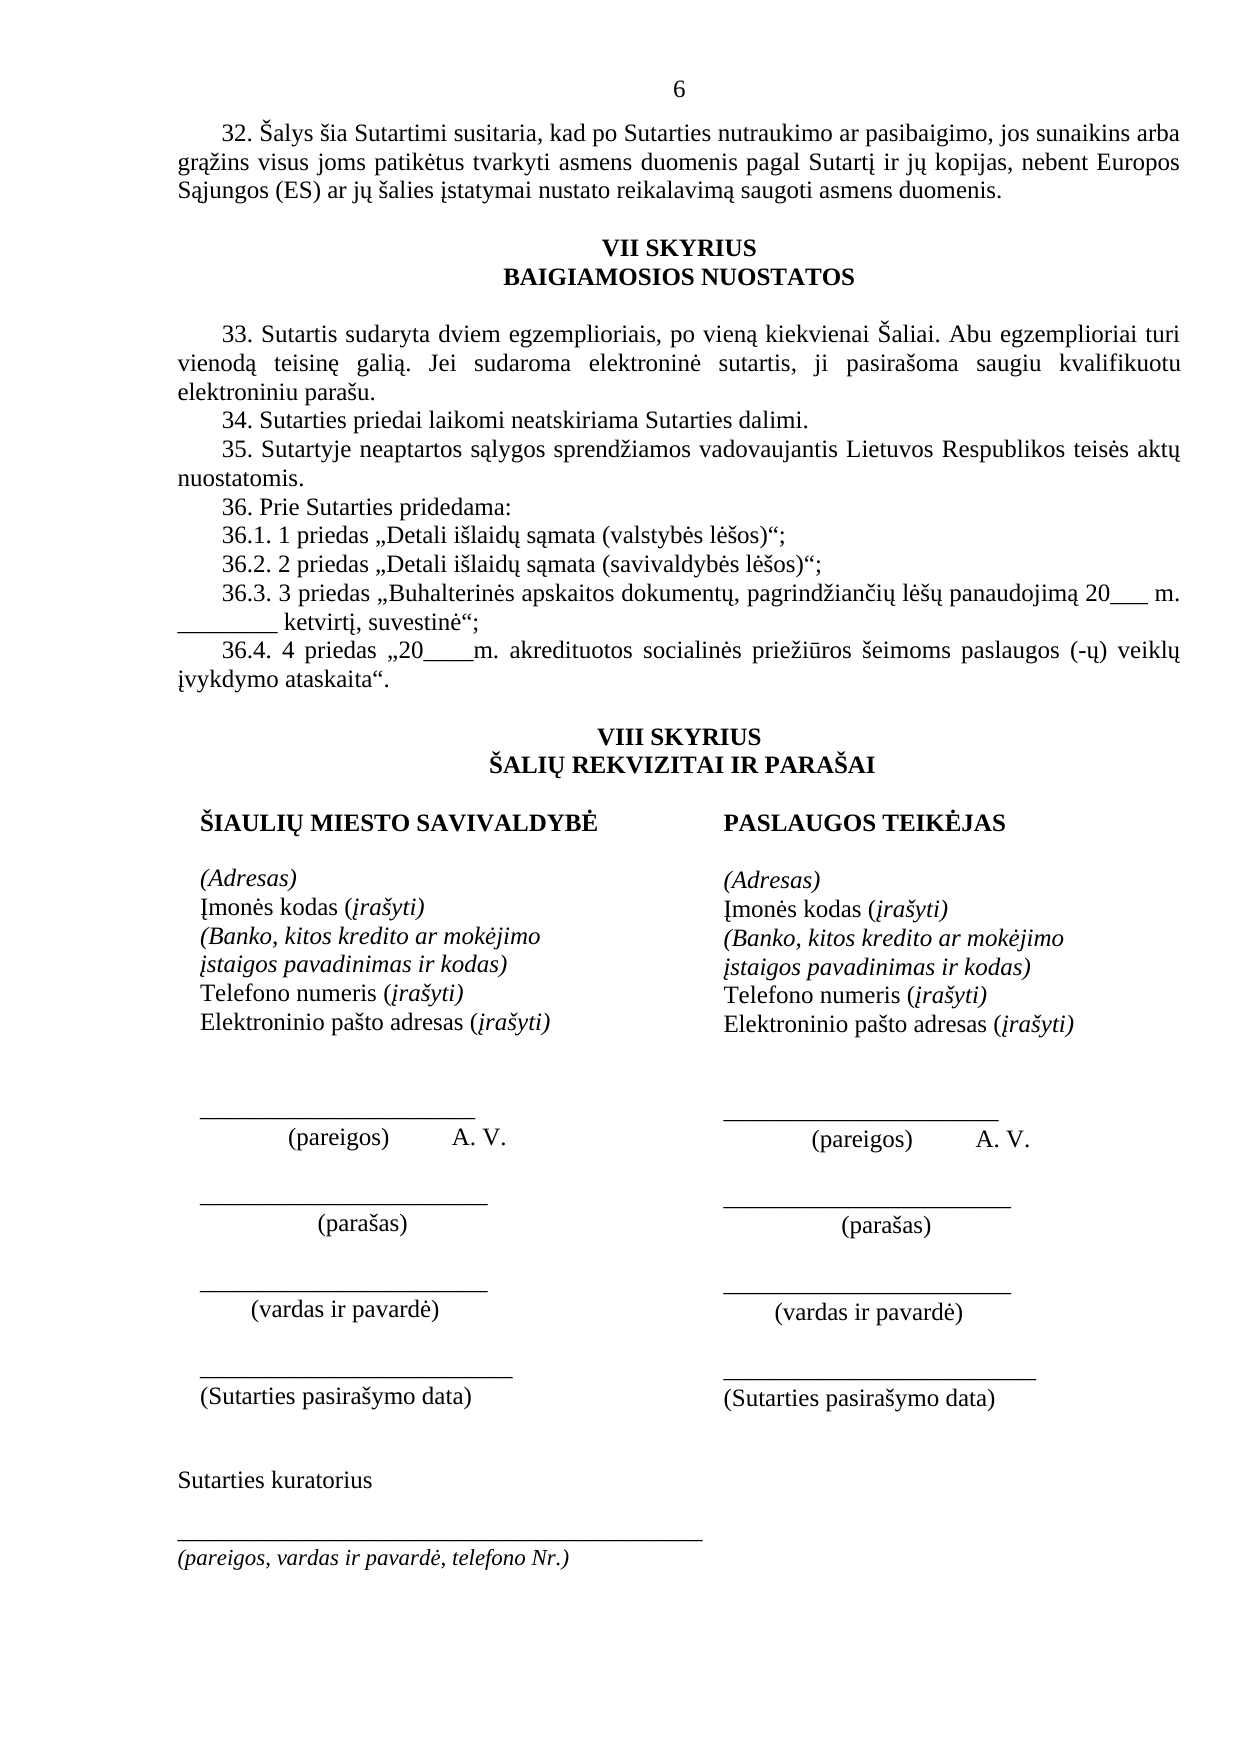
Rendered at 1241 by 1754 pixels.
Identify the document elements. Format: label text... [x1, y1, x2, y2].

text BAIGIAMOSIOS NUOSTATOS [177, 262, 1181, 291]
table_header [1158, 808, 1181, 1465]
text 36. Prie Sutarties pridedama: [177, 492, 1181, 521]
text 33. Sutartis sudaryta dviem egzemplioriais, po vieną kiekvienai Šaliai. Abu egzemplioriai turi vienodą teisinę galią. Jei sudaroma elektroninė sutartis, ji pasirašoma saugiu kvalifikuotu elektroniniu parašu. [177, 319, 1181, 406]
table_header PASLAUGOS TEIKĖJAS (Adresas) Įmonės kodas (įrašyti) (Banko, kitos kredito ar mokėjimo įstaigos pavadinimas ir kodas) Telefono numeris (įrašyti) Elektroninio pašto adresas (įrašyti) ______________________ (pareigos) A. V. _______________________ (parašas) _______________________ (vardas ir pavardė) _________________________ (Sutarties pasirašymo data) [712, 808, 1158, 1465]
text Sutarties kuratorius [177, 1465, 1181, 1493]
text 34. Sutarties priedai laikomi neatskiriama Sutarties dalimi. [177, 406, 1181, 434]
text __________________________________________ [177, 1515, 1181, 1544]
text 36.4. 4 priedas „20____m. akredituotos socialinės priežiūros šeimoms paslaugos (-ų) veiklų įvykdymo ataskaita“. [177, 636, 1181, 693]
text 36.1. 1 priedas „Detali išlaidų sąmata (valstybės lėšos)“; [177, 521, 1181, 549]
text 32. Šalys šia Sutartimi susitaria, kad po Sutarties nutraukimo ar pasibaigimo, jos sunaikins arba grąžins visus joms patikėtus tvarkyti asmens duomenis pagal Sutartį ir jų kopijas, nebent Europos Sąjungos (ES) ar jų šalies įstatymai nustato reikalavimą saugoti asmens duomenis. [177, 118, 1181, 204]
text (pareigos, vardas ir pavardė, telefono Nr.) [177, 1544, 1181, 1570]
text 35. Sutartyje neaptartos sąlygos sprendžiamos vadovaujantis Lietuvos Respublikos teisės aktų nuostatomis. [177, 434, 1181, 492]
text 36.2. 2 priedas „Detali išlaidų sąmata (savivaldybės lėšos)“; [177, 549, 1181, 578]
table_header [177, 808, 189, 1465]
text Šalių rekvizitai IR PARAŠAI [177, 751, 1181, 779]
text VIII SKYRIUS [177, 722, 1181, 751]
table_header ŠIAULIŲ MIESTO SAVIVALDYBĖ (Adresas) Įmonės kodas (įrašyti) (Banko, kitos kredito ar mokėjimo įstaigos pavadinimas ir kodas) Telefono numeris (įrašyti) Elektroninio pašto adresas (įrašyti) ______________________ (pareigos) A. V. _______________________ (parašas) _______________________ (vardas ir pavardė) _________________________ (Sutarties pasirašymo data) [189, 808, 712, 1465]
text 36.3. 3 priedas „Buhalterinės apskaitos dokumentų, pagrindžiančių lėšų panaudojimą 20___ m. ________ ketvirtį, suvestinė“; [177, 578, 1181, 636]
text VII SKYRIUS [177, 233, 1181, 262]
